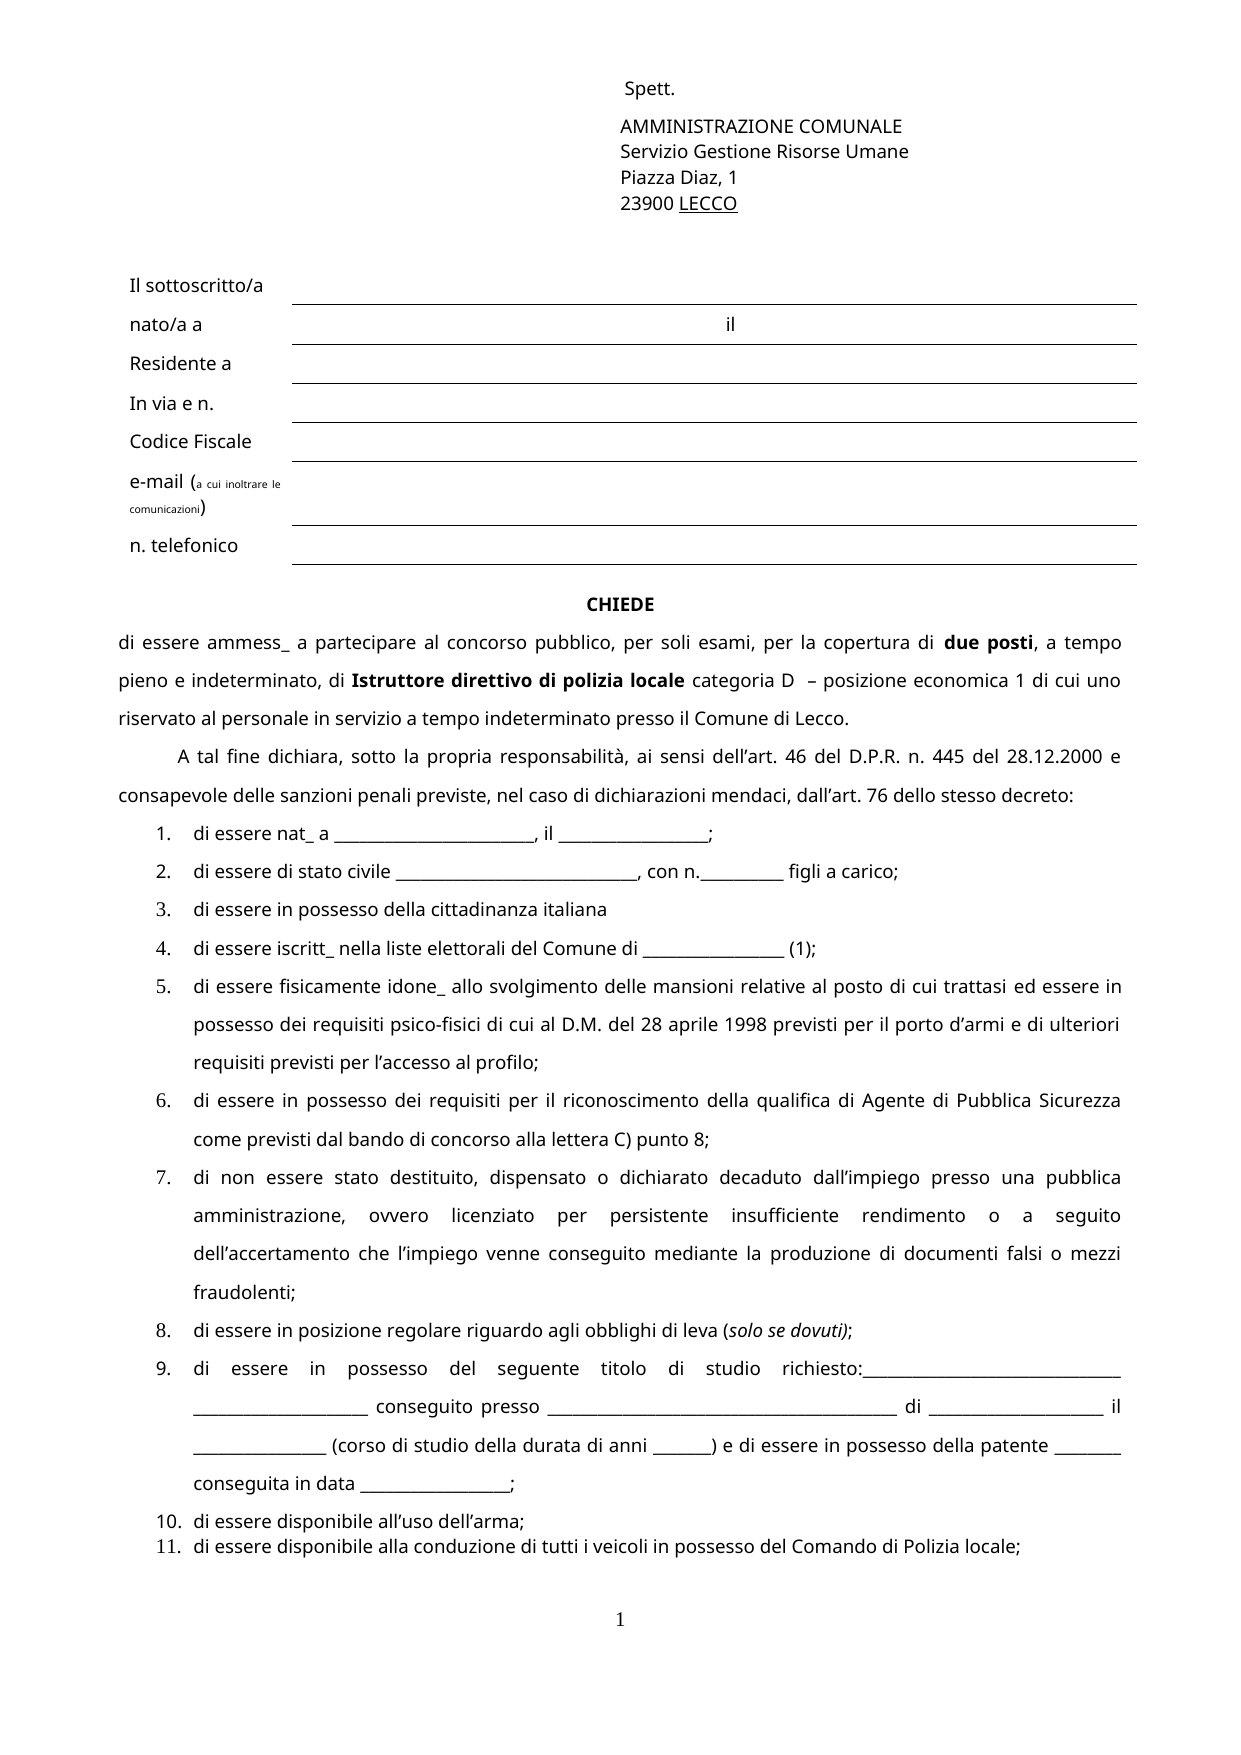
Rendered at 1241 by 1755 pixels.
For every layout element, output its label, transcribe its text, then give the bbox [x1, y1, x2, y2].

list di essere iscritt_ nella liste elettorali del Comune di _________________ (1); [156, 935, 1122, 960]
text di essere ammess_ a partecipare al concorso pubblico, per soli esami, per la copertura di due posti, a tempo pieno e indeterminato, di Istruttore direttivo di polizia locale categoria D – posizione economica 1 di cui uno riservato al personale in servizio a tempo indeterminato presso il Comune di Lecco. [118, 629, 1122, 731]
list di non essere stato destituito, dispensato o dichiarato decaduto dall’impiego presso una pubblica amministrazione, ovvero licenziato per persistente insufficiente rendimento o a seguito dell’accertamento che l’impiego venne conseguito mediante la produzione di documenti falsi o mezzi fraudolenti; [156, 1164, 1122, 1304]
list di essere in possesso del seguente titolo di studio richiesto:_______________________________ _____________________ conseguito presso __________________________________________ di _____________________ il ________________ (corso di studio della durata di anni _______) e di essere in possesso della patente ________ conseguita in data __________________; [156, 1355, 1122, 1496]
list di essere in possesso della cittadinanza italiana [156, 897, 1122, 922]
table_cell [292, 384, 1137, 422]
table_cell [292, 305, 714, 343]
list di essere nat_ a ________________________, il __________________; [156, 820, 1122, 846]
text Servizio Gestione Risorse Umane [118, 139, 1122, 164]
text A tal fine dichiara, sotto la propria responsabilità, ai sensi dell’art. 46 del D.P.R. n. 445 del 28.12.2000 e consapevole delle sanzioni penali previste, nel caso di dichiarazioni mendaci, dall’art. 76 dello stesso decreto: [118, 744, 1122, 807]
list di essere fisicamente idone_ allo svolgimento delle mansioni relative al posto di cui trattasi ed essere in possesso dei requisiti psico-fisici di cui al D.M. del 28 aprile 1998 previsti per il porto d’armi e di ulteriori requisiti previsti per l’accesso al profilo; [156, 973, 1122, 1075]
list di essere in posizione regolare riguardo agli obblighi di leva (solo se dovuti); [156, 1317, 1122, 1343]
list di essere disponibile alla conduzione di tutti i veicoli in possesso del Comando di Polizia locale; [156, 1534, 1122, 1559]
table_header [292, 266, 1137, 304]
table_cell [292, 345, 1137, 382]
table_cell Residente a [118, 344, 292, 382]
table_header Il sottoscritto/a [118, 266, 292, 304]
table_cell e-mail (a cui inoltrare le comunicazioni) [118, 461, 292, 525]
table_cell nato/a a [118, 304, 292, 343]
list di essere disponibile all’uso dell’arma; [156, 1508, 1122, 1534]
table_cell n. telefonico [118, 525, 292, 564]
list di essere di stato civile _____________________________, con n.__________ figli a carico; [156, 858, 1122, 884]
table_cell Codice Fiscale [118, 422, 292, 461]
table_cell [292, 462, 1137, 525]
text Spett. [118, 75, 1122, 101]
table_cell [292, 526, 1137, 564]
text CHIEDE [118, 591, 1122, 616]
text Piazza Diaz, 1 [118, 164, 1122, 190]
text 23900 LECCO [118, 190, 1122, 215]
table_cell [292, 423, 1137, 461]
table_cell il [714, 305, 1137, 343]
table_cell In via e n. [118, 383, 292, 422]
list di essere in possesso dei requisiti per il riconoscimento della qualifica di Agente di Pubblica Sicurezza come previsti dal bando di concorso alla lettera C) punto 8; [156, 1088, 1122, 1152]
text AMMINISTRAZIONE COMUNALE [118, 113, 1122, 139]
